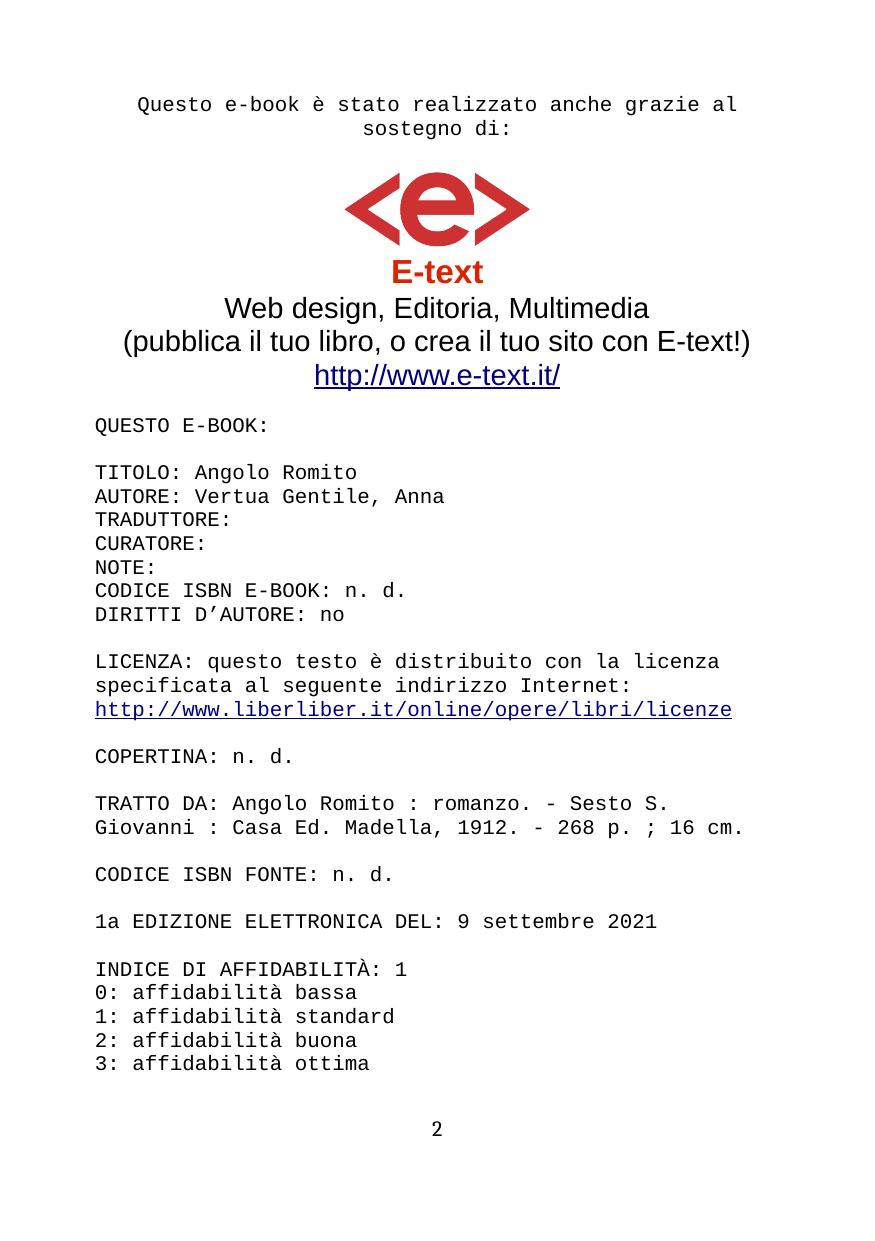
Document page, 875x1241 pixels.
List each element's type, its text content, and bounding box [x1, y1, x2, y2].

text http://www.e-text.it/ [94, 358, 779, 391]
text Web design, Editoria, Multimedia [94, 291, 779, 324]
text 1: affidabilità standard [94, 1006, 779, 1030]
text Questo e-book è stato realizzato anche grazie al sostegno di: [94, 94, 779, 142]
text TRADUTTORE: [94, 509, 779, 533]
picture [343, 171, 531, 247]
text 3: affidabilità ottima [94, 1053, 779, 1077]
text LICENZA: questo testo è distribuito con la licenza specificata al seguente indirizzo Internet: http://www.liberliber.it/online/opere/libri/licenze [94, 651, 779, 722]
text AUTORE: Vertua Gentile, Anna [94, 486, 779, 509]
text INDICE DI AFFIDABILITÀ: 1 [94, 959, 779, 982]
text (pubblica il tuo libro, o crea il tuo sito con E-text!) [94, 324, 779, 358]
text CODICE ISBN FONTE: n. d. [94, 864, 779, 888]
text COPERTINA: n. d. [94, 746, 779, 769]
text E-text [201, 252, 673, 291]
text 2: affidabilità buona [94, 1030, 779, 1053]
text CODICE ISBN E-BOOK: n. d. [94, 580, 779, 604]
text TRATTO DA: Angolo Romito : romanzo. - Sesto S. Giovanni : Casa Ed. Madella, 1912. - 268 p. ; 16 cm. [94, 793, 779, 841]
text TITOLO: Angolo Romito [94, 462, 779, 486]
text 0: affidabilità bassa [94, 982, 779, 1006]
text NOTE: [94, 557, 779, 580]
text CURATORE: [94, 533, 779, 557]
text 1a EDIZIONE ELETTRONICA DEL: 9 settembre 2021 [94, 911, 779, 935]
text QUESTO E-BOOK: [94, 415, 779, 438]
text DIRITTI D’AUTORE: no [94, 604, 779, 628]
